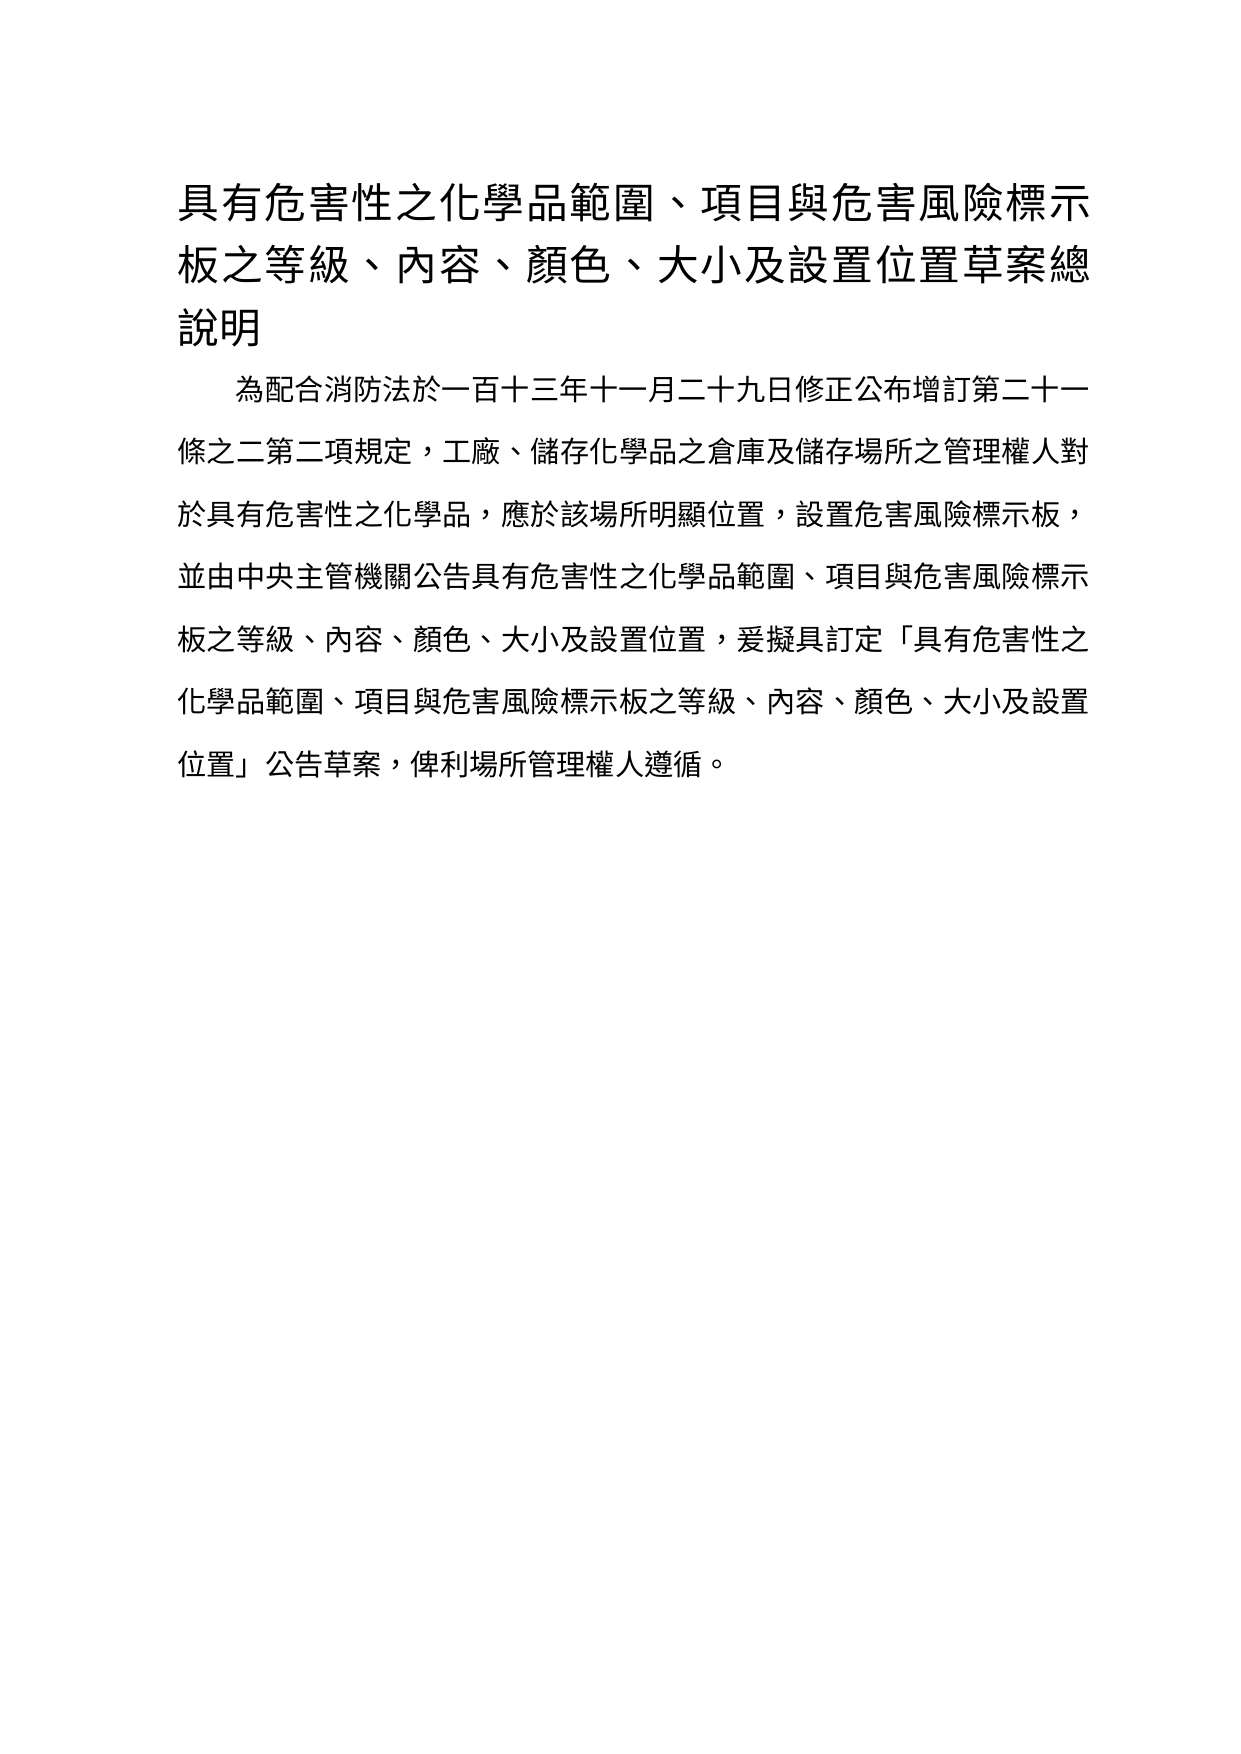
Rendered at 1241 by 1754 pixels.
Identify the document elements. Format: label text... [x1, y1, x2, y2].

text 具有危害性之化學品範圍、項目與危害風險標示板之等級、內容、顏色、大小及設置位置草案總說明 [177, 158, 1092, 346]
text 為配合消防法於一百十三年十一月二十九日修正公布增訂第二十一條之二第二項規定，工廠、儲存化學品之倉庫及儲存場所之管理權人對於具有危害性之化學品，應於該場所明顯位置，設置危害風險標示板，並由中央主管機關公告具有危害性之化學品範圍、項目與危害風險標示板之等級、內容、顏色、大小及設置位置，爰擬具訂定「具有危害性之化學品範圍、項目與危害風險標示板之等級、內容、顏色、大小及設置位置」公告草案，俾利場所管理權人遵循。 [177, 346, 1092, 783]
